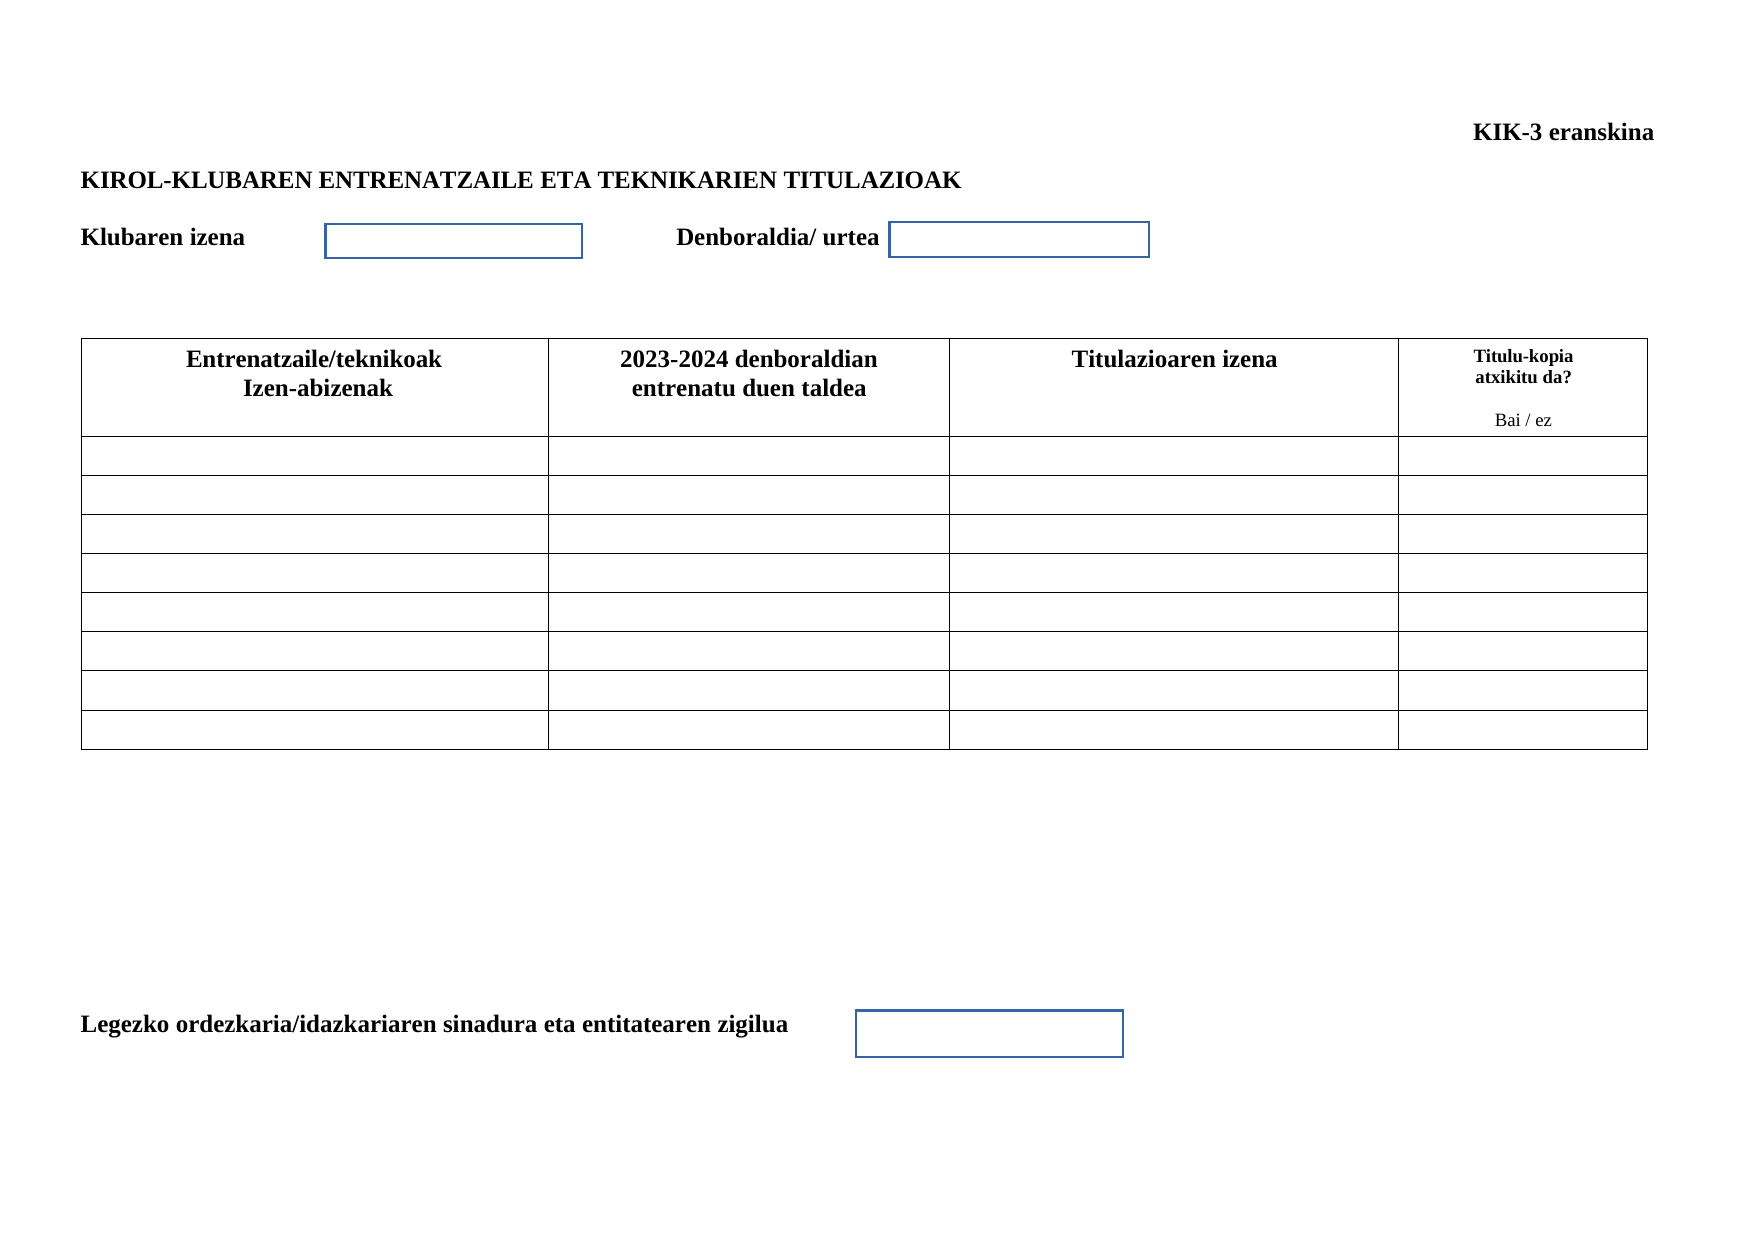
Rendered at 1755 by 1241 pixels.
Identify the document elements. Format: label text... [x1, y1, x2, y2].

table_cell [950, 593, 1398, 631]
table_cell [1399, 632, 1647, 670]
table_cell [1399, 437, 1647, 475]
table_header Titulazioaren izena [950, 339, 1398, 436]
table_cell [950, 711, 1398, 749]
table_header Titulu-kopia atxikitu da? Bai / ez [1399, 339, 1647, 436]
text [857, 1012, 1122, 1038]
table_header Entrenatzaile/teknikoak Izen-abizenak [82, 339, 548, 436]
table_cell [549, 515, 949, 553]
table_cell [82, 632, 548, 670]
text KIROL-KLUBAREN ENTRENATZAILE ETA TEKNIKARIEN TITULAZIOAK [80, 165, 1679, 194]
text [891, 223, 1148, 251]
table_cell [82, 593, 548, 631]
table_cell [1399, 554, 1647, 592]
table_cell [950, 554, 1398, 592]
table_cell [549, 671, 949, 709]
table_cell [549, 554, 949, 592]
table_cell [950, 632, 1398, 670]
table_cell [950, 671, 1398, 709]
table_cell [1399, 476, 1647, 514]
table_cell [950, 437, 1398, 475]
table_cell [950, 515, 1398, 553]
table_cell [82, 671, 548, 709]
table_cell [549, 437, 949, 475]
table_cell [950, 476, 1398, 514]
table_cell [82, 515, 548, 553]
table_cell [82, 437, 548, 475]
text KIK-3 eranskina [69, 117, 1654, 146]
text [1150, 222, 1679, 251]
table_cell [82, 711, 548, 749]
text Legezko ordezkaria/idazkariaren sinadura eta entitatearen zigilua [80, 1009, 855, 1038]
table_cell [549, 711, 949, 749]
table_cell [1399, 515, 1647, 553]
table_cell [1399, 671, 1647, 709]
table_cell [549, 593, 949, 631]
table_header 2023-2024 denboraldian entrenatu duen taldea [549, 339, 949, 436]
text Klubaren izena Denboraldia/ urtea [80, 222, 888, 251]
text [1124, 1009, 1679, 1038]
table_cell [1399, 711, 1647, 749]
table_cell [549, 476, 949, 514]
table_cell [549, 632, 949, 670]
table_cell [82, 554, 548, 592]
table_cell [82, 476, 548, 514]
table_cell [1399, 593, 1647, 631]
